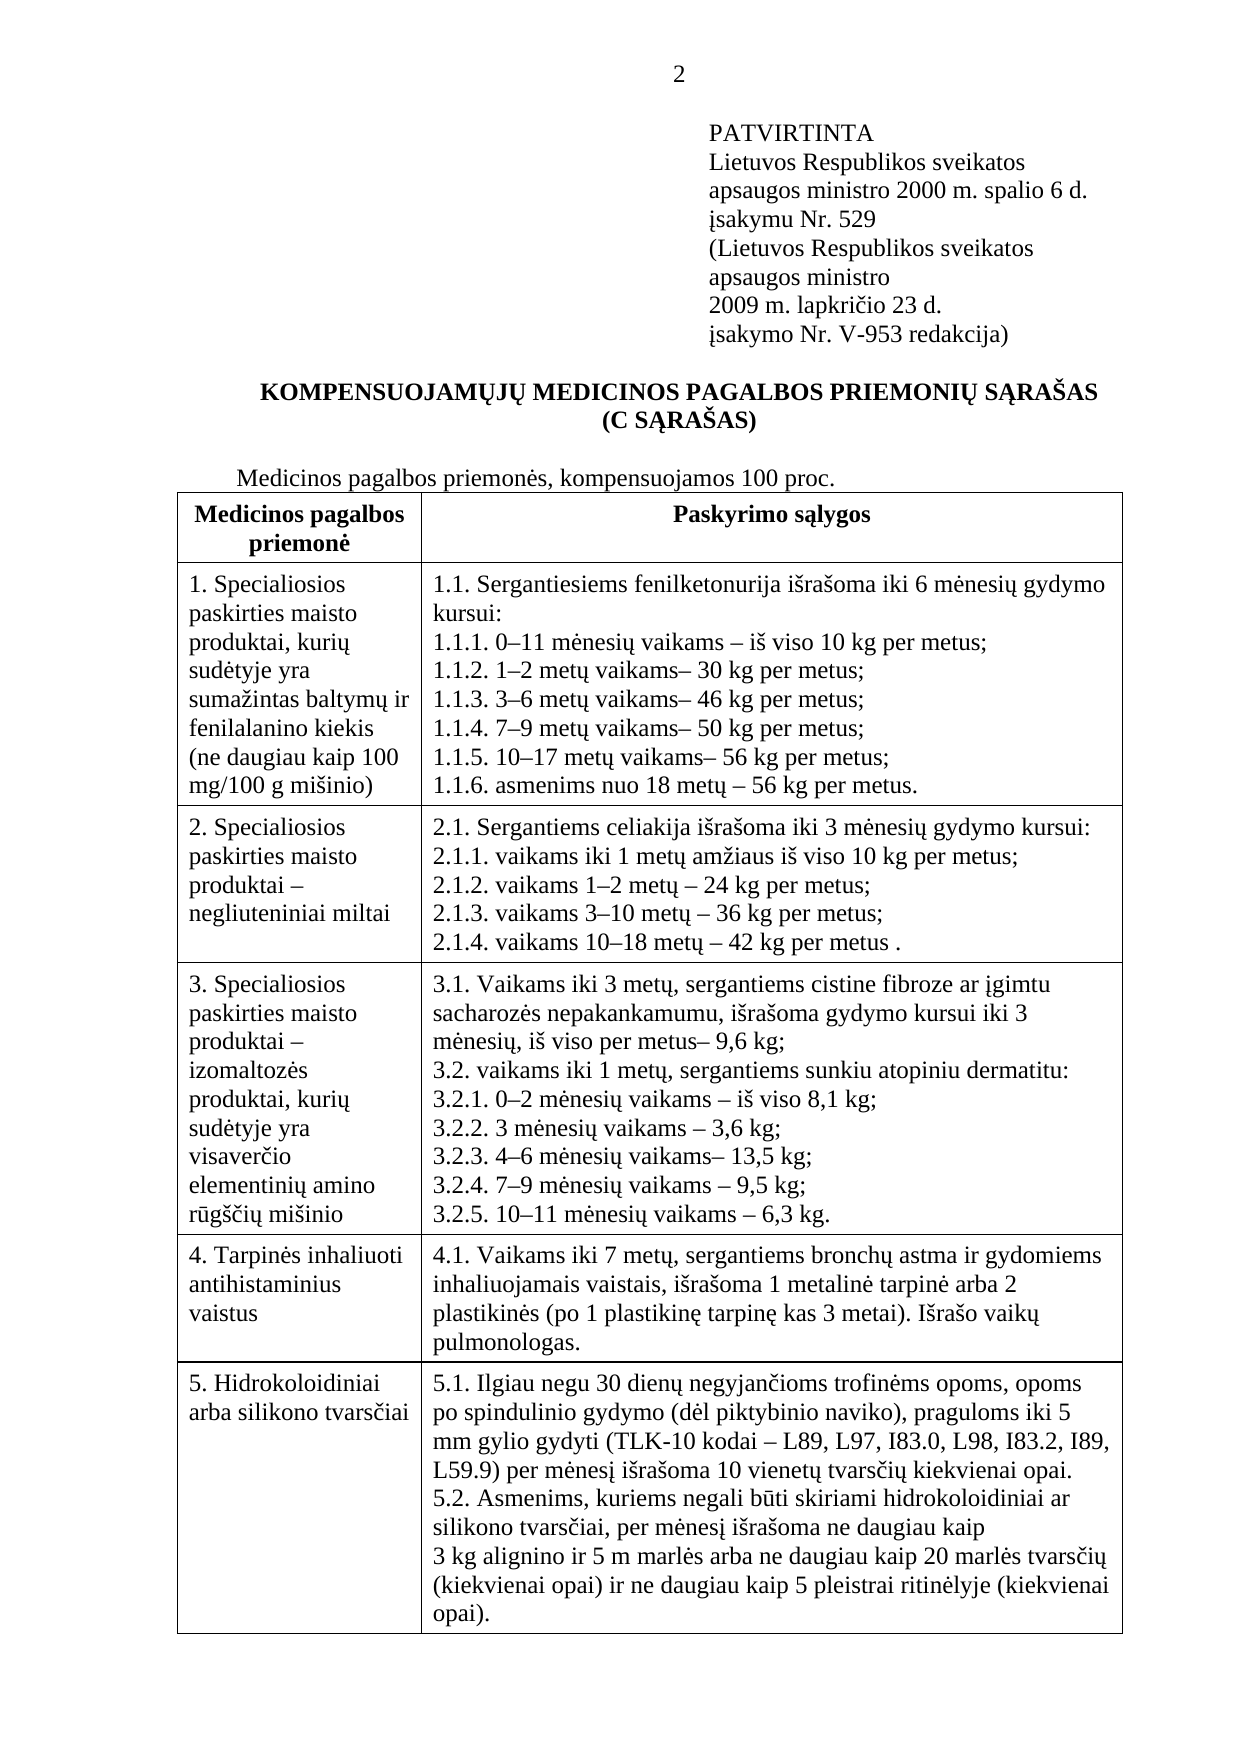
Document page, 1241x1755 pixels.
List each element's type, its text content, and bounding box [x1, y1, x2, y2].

table_cell 2.1. Sergantiems celiakija išrašoma iki 3 mėnesių gydymo kursui: 2.1.1. vaikams iki 1 metų amžiaus iš viso 10 kg per metus; 2.1.2. vaikams 1–2 metų – 24 kg per metus; 2.1.3. vaikams 3–10 metų – 36 kg per metus; 2.1.4. vaikams 10–18 metų – 42 kg per metus . [422, 806, 1122, 962]
table_cell 1. Specialiosios paskirties maisto produktai, kurių sudėtyje yra sumažintas baltymų ir fenilalanino kiekis (ne daugiau kaip 100 mg/100 g mišinio) [178, 563, 421, 805]
text 2009 m. lapkričio 23 d. [177, 291, 1181, 319]
table_cell 3.1. Vaikams iki 3 metų, sergantiems cistine fibroze ar įgimtu sacharozės nepakankamumu, išrašoma gydymo kursui iki 3 mėnesių, iš viso per metus– 9,6 kg; 3.2. vaikams iki 1 metų, sergantiems sunkiu atopiniu dermatitu: 3.2.1. 0–2 mėnesių vaikams – iš viso 8,1 kg; 3.2.2. 3 mėnesių vaikams – 3,6 kg; 3.2.3. 4–6 mėnesių vaikams– 13,5 kg; 3.2.4. 7–9 mėnesių vaikams – 9,5 kg; 3.2.5. 10–11 mėnesių vaikams – 6,3 kg. [422, 963, 1122, 1233]
table_cell 4. Tarpinės inhaliuoti antihistaminius vaistus [178, 1235, 421, 1361]
text (Lietuvos Respublikos sveikatos [177, 233, 1181, 262]
table_cell 1.1. Sergantiesiems fenilketonurija išrašoma iki 6 mėnesių gydymo kursui: 1.1.1. 0–11 mėnesių vaikams – iš viso 10 kg per metus; 1.1.2. 1–2 metų vaikams– 30 kg per metus; 1.1.3. 3–6 metų vaikams– 46 kg per metus; 1.1.4. 7–9 metų vaikams– 50 kg per metus; 1.1.5. 10–17 metų vaikams– 56 kg per metus; 1.1.6. asmenims nuo 18 metų – 56 kg per metus. [422, 563, 1122, 805]
table_cell 4.1. Vaikams iki 7 metų, sergantiems bronchų astma ir gydomiems inhaliuojamais vaistais, išrašoma 1 metalinė tarpinė arba 2 plastikinės (po 1 plastikinę tarpinę kas 3 metai). Išrašo vaikų pulmonologas. [422, 1235, 1122, 1361]
text apsaugos ministro [177, 262, 1181, 291]
table_header Paskyrimo sąlygos [422, 493, 1122, 562]
text Medicinos pagalbos priemonės, kompensuojamos 100 proc. [177, 463, 1181, 492]
text KOMPENSUOJAMŲJŲ MEDICINOS PAGALBOS PRIEMONIŲ SĄRAŠAS [177, 377, 1181, 406]
table_header Medicinos pagalbos priemonė [178, 493, 421, 562]
table_cell 2. Specialiosios paskirties maisto produktai – negliuteniniai miltai [178, 806, 421, 962]
table_cell 5.1. Ilgiau negu 30 dienų negyjančioms trofinėms opoms, opoms po spindulinio gydymo (dėl piktybinio naviko), praguloms iki 5 mm gylio gydyti (TLK-10 kodai – L89, L97, I83.0, L98, I83.2, I89, L59.9) per mėnesį išrašoma 10 vienetų tvarsčių kiekvienai opai. 5.2. Asmenims, kuriems negali būti skiriami hidrokoloidiniai ar silikono tvarsčiai, per mėnesį išrašoma ne daugiau kaip 3 kg alignino ir 5 m marlės arba ne daugiau kaip 20 marlės tvarsčių (kiekvienai opai) ir ne daugiau kaip 5 pleistrai ritinėlyje (kiekvienai opai). [422, 1363, 1122, 1633]
text Lietuvos Respublikos sveikatos [177, 147, 1181, 176]
table_cell 3. Specialiosios paskirties maisto produktai – izomaltozės produktai, kurių sudėtyje yra visaverčio elementinių amino rūgščių mišinio [178, 963, 421, 1233]
text įsakymu Nr. 529 [177, 204, 1181, 233]
text įsakymo Nr. V-953 redakcija) [177, 319, 1181, 348]
text apsaugos ministro 2000 m. spalio 6 d. [177, 176, 1181, 204]
text (C SĄRAŠAS) [177, 406, 1181, 434]
text PATVIRTINTA [709, 118, 1181, 147]
table_cell 5. Hidrokoloidiniai arba silikono tvarsčiai [178, 1363, 421, 1633]
